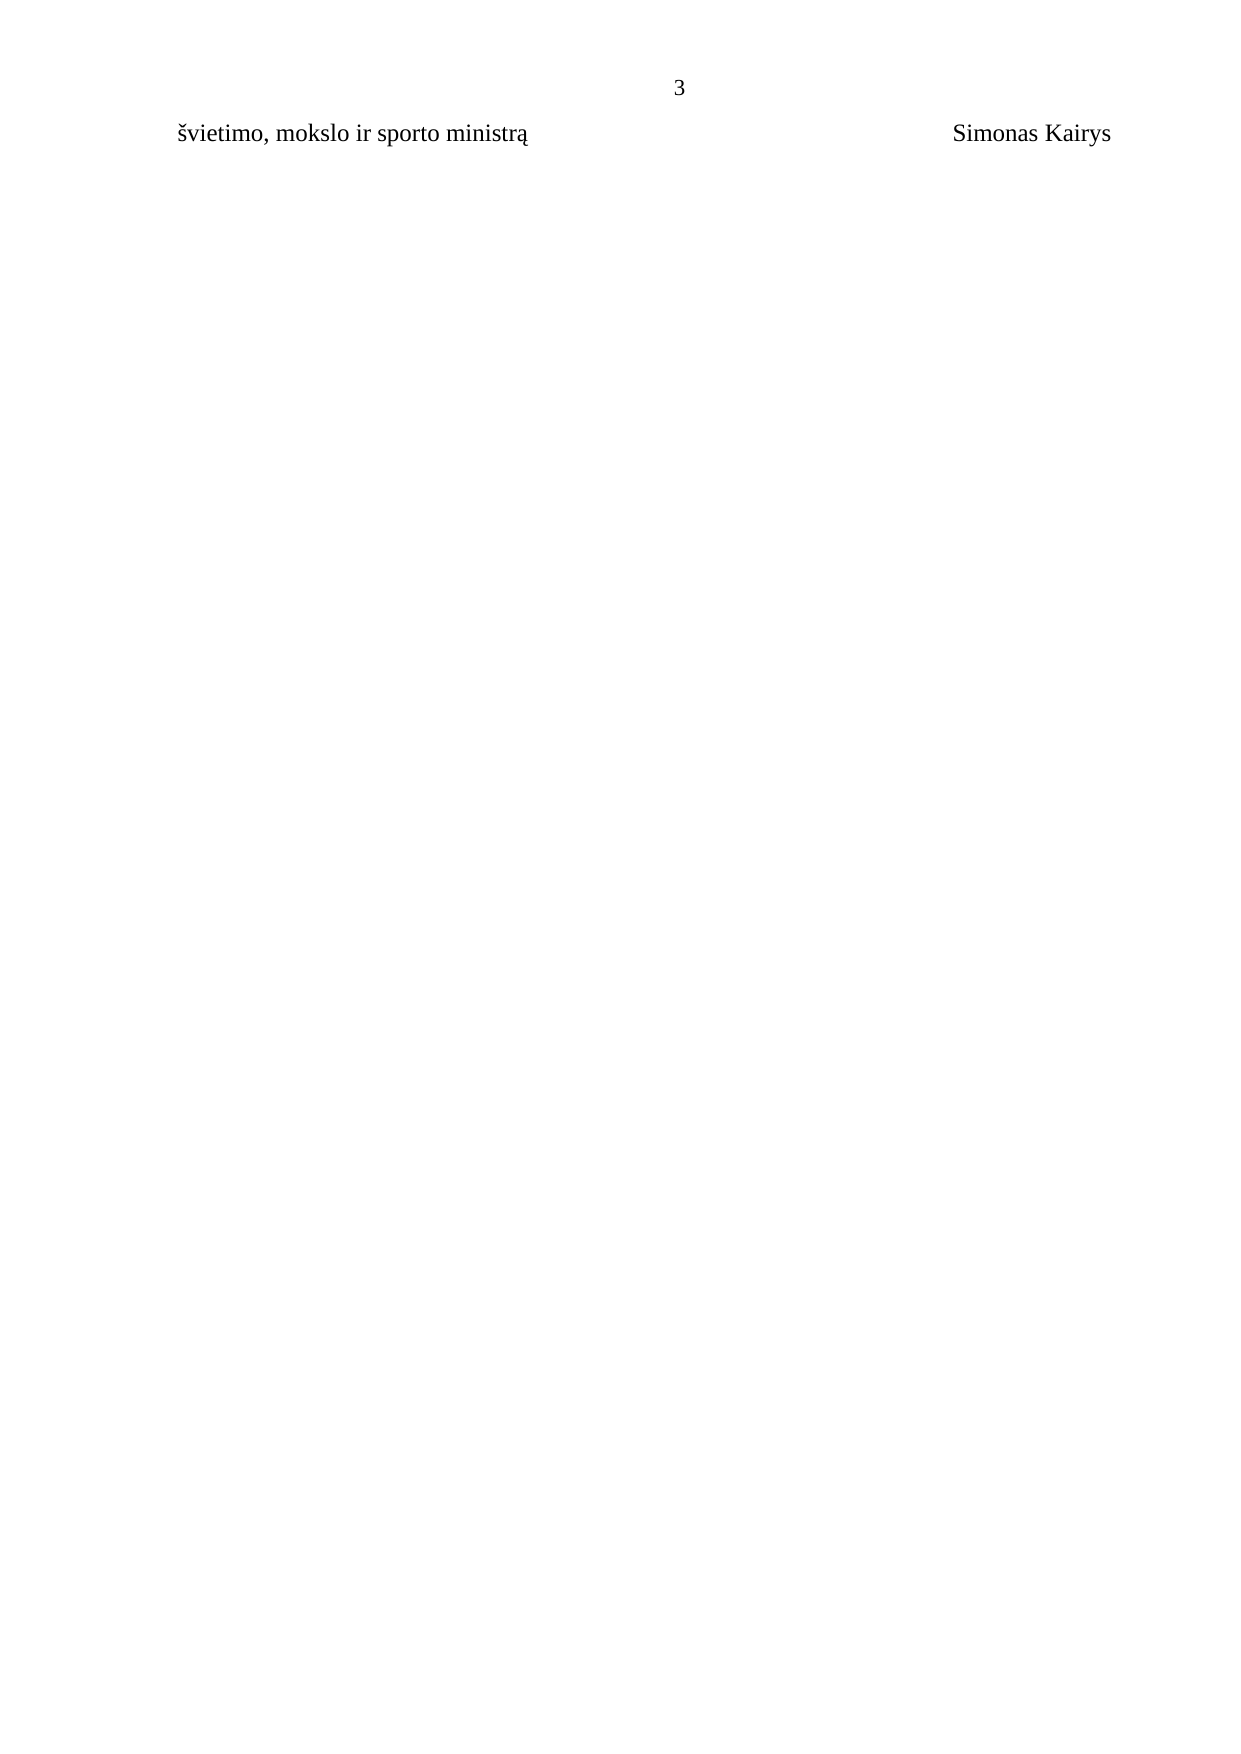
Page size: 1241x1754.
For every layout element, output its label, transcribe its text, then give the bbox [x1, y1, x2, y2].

text švietimo, mokslo ir sporto ministrą Simonas Kairys [177, 118, 1181, 147]
